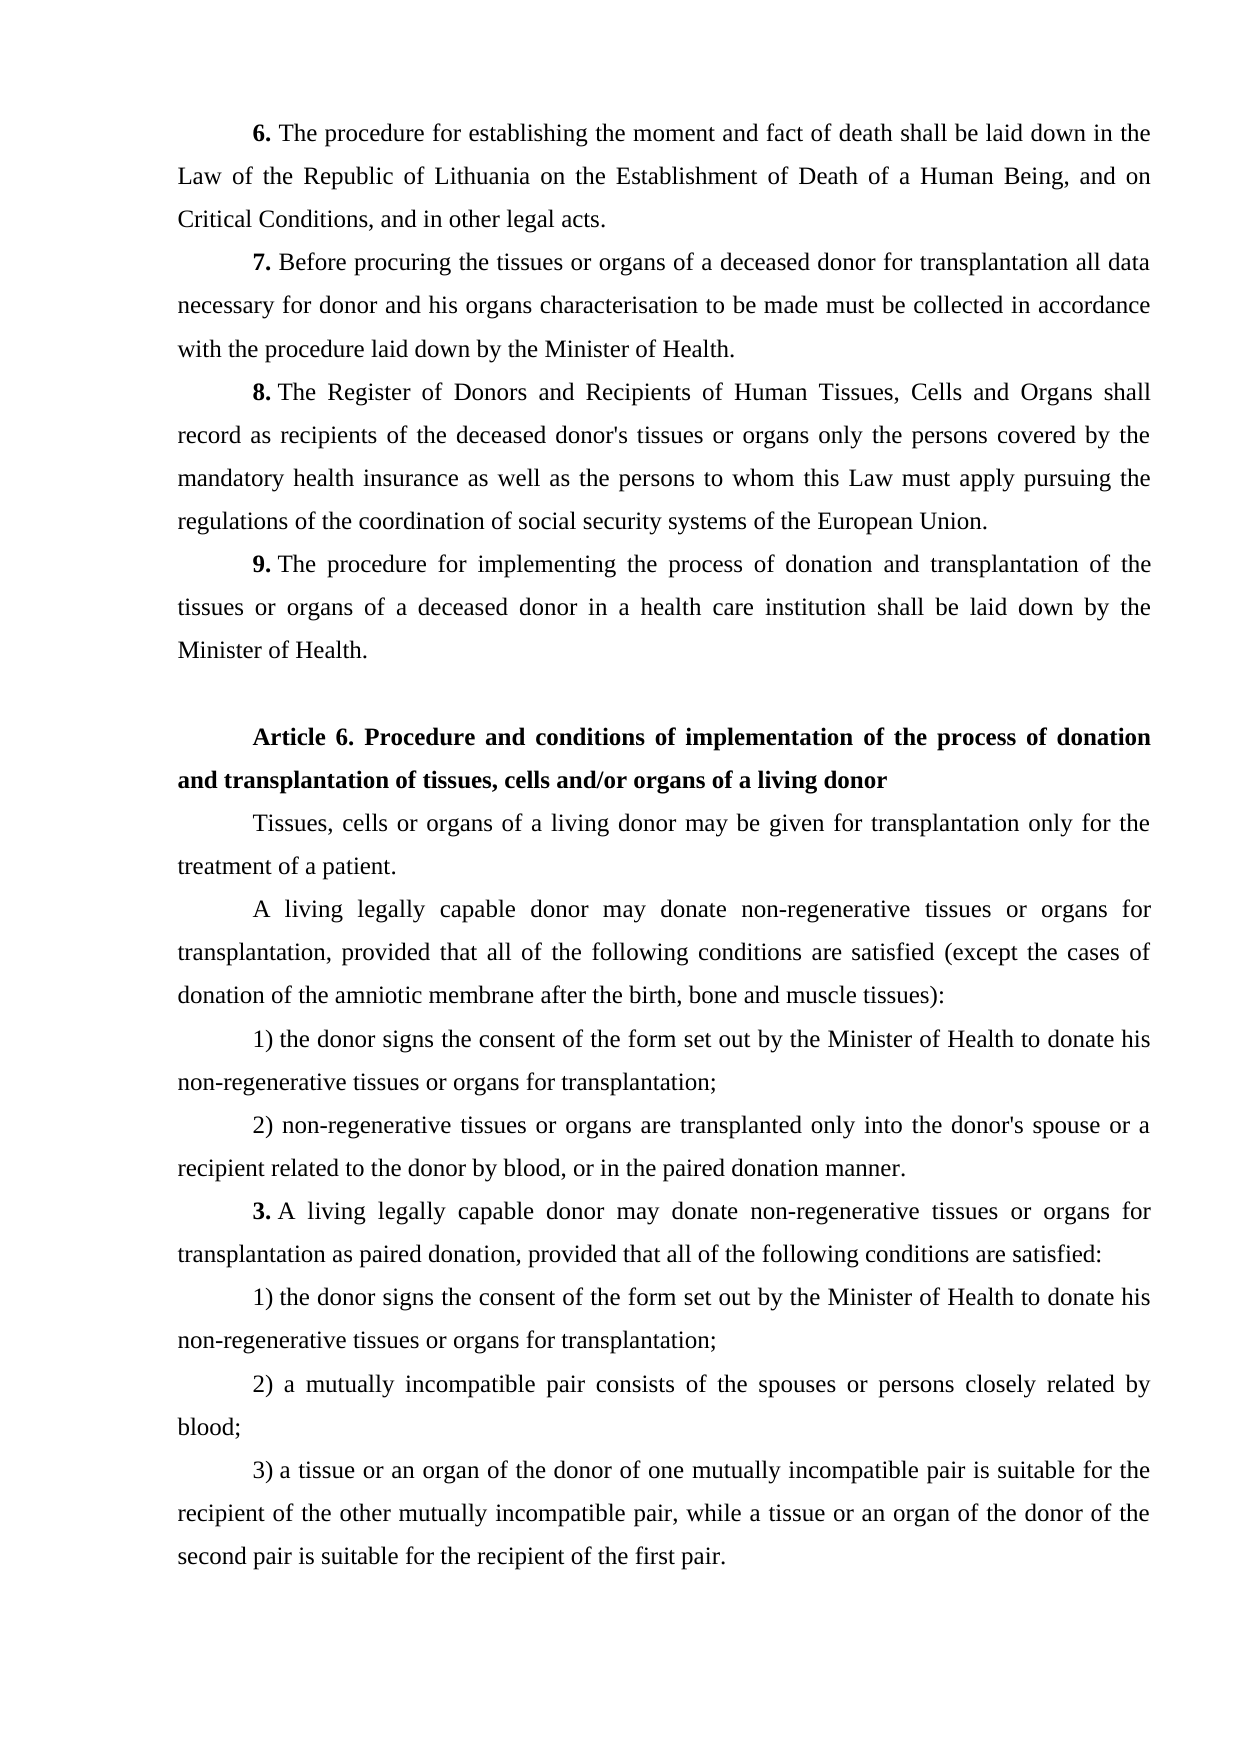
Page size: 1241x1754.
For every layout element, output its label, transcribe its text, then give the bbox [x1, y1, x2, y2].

text 1. Tissues, cells or organs of a living donor may be given for transplantation only for the treatment of a patient. [177, 808, 1152, 880]
text 2. A living legally capable donor may donate non-regenerative tissues or organs for transplantation, provided that all of the following conditions are satisfied (except the cases of donation of the amniotic membrane after the birth, bone and muscle tissues): [177, 894, 1152, 1009]
text 3. A living legally capable donor may donate non-regenerative tissues or organs for transplantation as paired donation, provided that all of the following conditions are satisfied: [177, 1196, 1152, 1268]
text 9. The procedure for implementing the process of donation and transplantation of the tissues or organs of a deceased donor in a health care institution shall be laid down by the Minister of Health. [177, 549, 1152, 664]
text 3) a tissue or an organ of the donor of one mutually incompatible pair is suitable for the recipient of the other mutually incompatible pair, while a tissue or an organ of the donor of the second pair is suitable for the recipient of the first pair. [177, 1455, 1152, 1570]
text 1) the donor signs the consent of the form set out by the Minister of Health to donate his non-regenerative tissues or organs for transplantation; [177, 1282, 1152, 1354]
text 7. Before procuring the tissues or organs of a deceased donor for transplantation all data necessary for donor and his organs characterisation to be made must be collected in accordance with the procedure laid down by the Minister of Health. [177, 247, 1152, 362]
text 6. The procedure for establishing the moment and fact of death shall be laid down in the Law of the Republic of Lithuania on the Establishment of Death of a Human Being, and on Critical Conditions, and in other legal acts. [177, 118, 1152, 233]
text 2) non-regenerative tissues or organs are transplanted only into the donor's spouse or a recipient related to the donor by blood, or in the paired donation manner. [177, 1110, 1152, 1182]
text 1) the donor signs the consent of the form set out by the Minister of Health to donate his non-regenerative tissues or organs for transplantation; [177, 1024, 1152, 1096]
text 2) a mutually incompatible pair consists of the spouses or persons closely related by blood; [177, 1369, 1152, 1441]
text 8. The Register of Donors and Recipients of Human Tissues, Cells and Organs shall record as recipients of the deceased donor's tissues or organs only the persons covered by the mandatory health insurance as well as the persons to whom this Law must apply pursuing the regulations of the coordination of social security systems of the European Union. [177, 377, 1152, 535]
text Article 6. Procedure and conditions of implementation of the process of donation and transplantation of tissues, cells and/or organs of a living donor [177, 722, 1152, 794]
